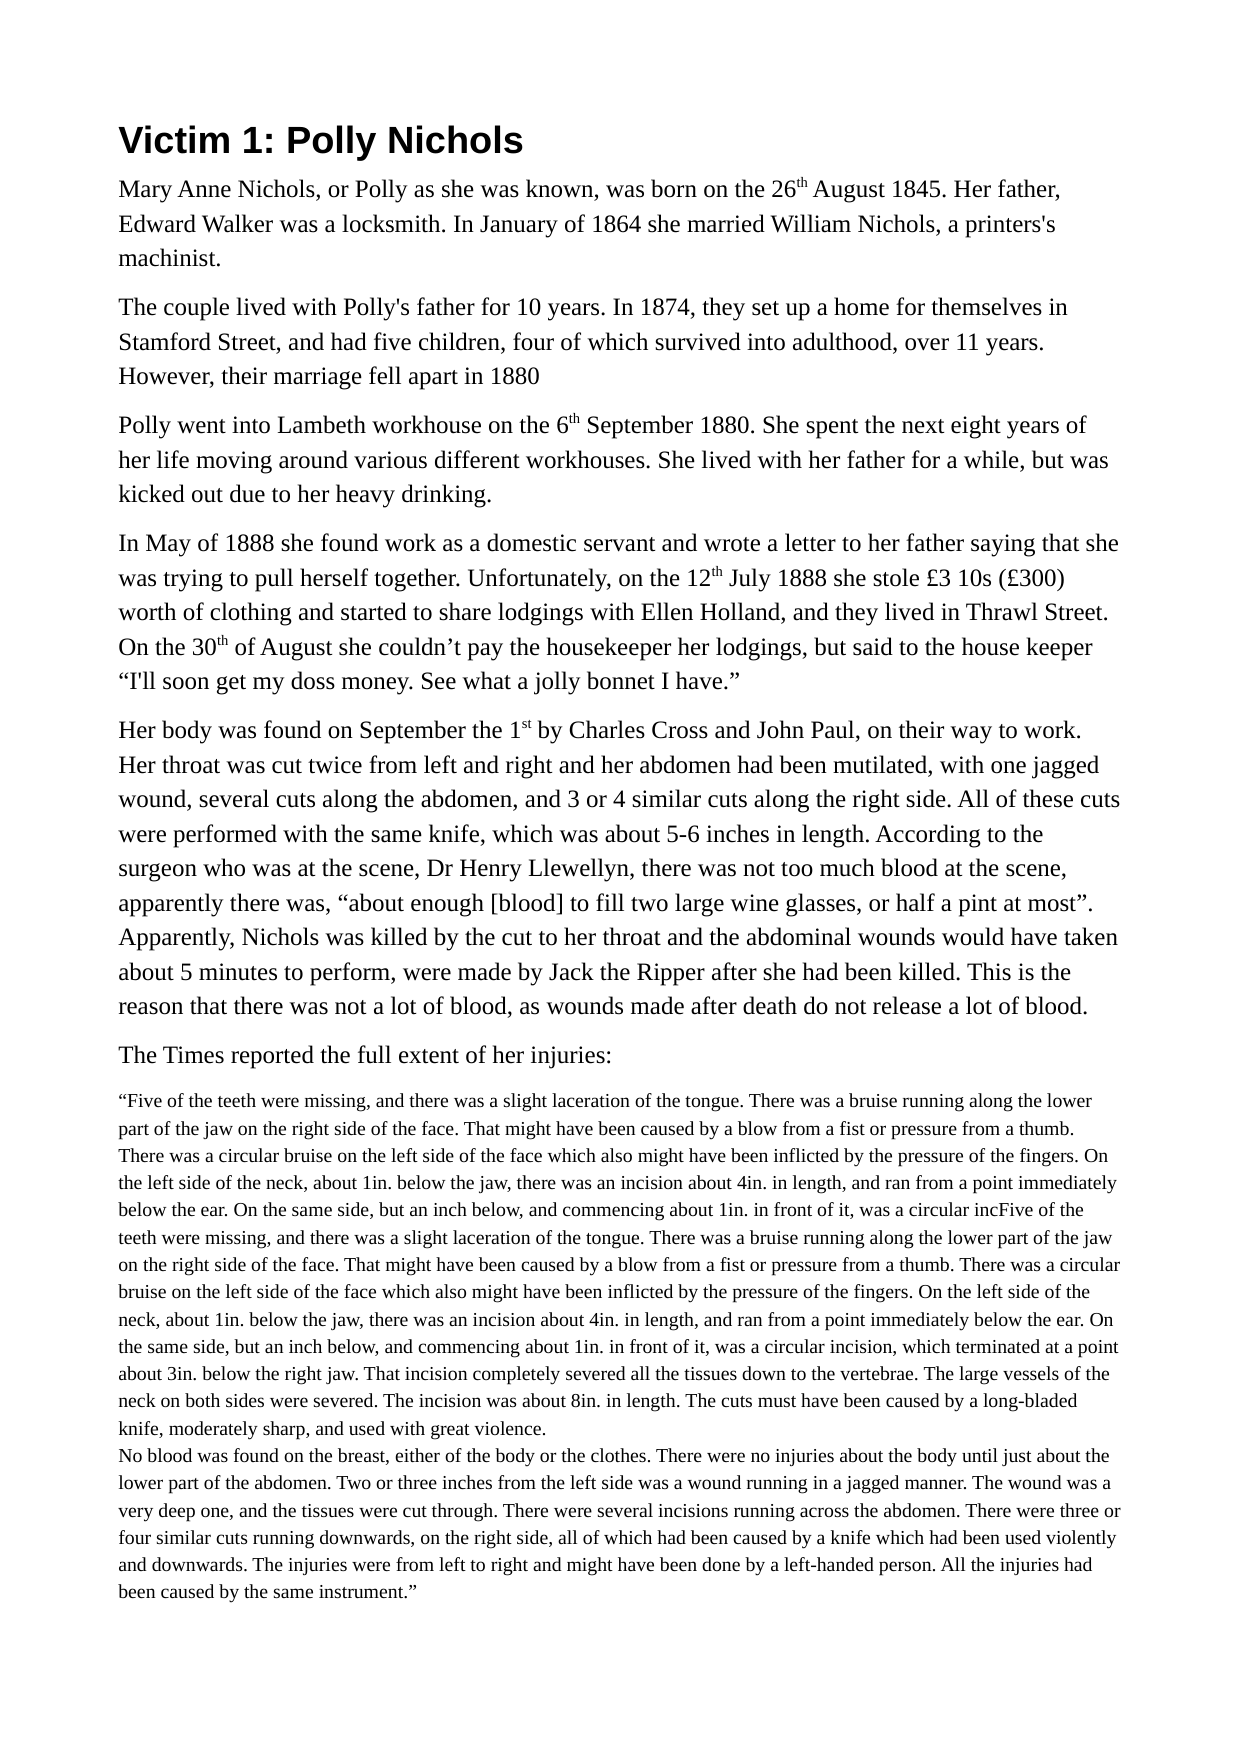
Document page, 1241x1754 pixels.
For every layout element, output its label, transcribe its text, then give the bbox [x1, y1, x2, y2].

text Her body was found on September the 1st by Charles Cross and John Paul, on their way to work. Her throat was cut twice from left and right and her abdomen had been mutilated, with one jagged wound, several cuts along the abdomen, and 3 or 4 similar cuts along the right side. All of these cuts were performed with the same knife, which was about 5-6 inches in length. According to the surgeon who was at the scene, Dr Henry Llewellyn, there was not too much blood at the scene, apparently there was, “about enough [blood] to fill two large wine glasses, or half a pint at most”. Apparently, Nichols was killed by the cut to her throat and the abdominal wounds would have taken about 5 minutes to perform, were made by Jack the Ripper after she had been killed. This is the reason that there was not a lot of blood, as wounds made after death do not release a lot of blood. [118, 715, 1122, 1020]
text “Five of the teeth were missing, and there was a slight laceration of the tongue. There was a bruise running along the lower part of the jaw on the right side of the face. That might have been caused by a blow from a fist or pressure from a thumb. There was a circular bruise on the left side of the face which also might have been inflicted by the pressure of the fingers. On the left side of the neck, about 1in. below the jaw, there was an incision about 4in. in length, and ran from a point immediately below the ear. On the same side, but an inch below, and commencing about 1in. in front of it, was a circular incFive of the teeth were missing, and there was a slight laceration of the tongue. There was a bruise running along the lower part of the jaw on the right side of the face. That might have been caused by a blow from a fist or pressure from a thumb. There was a circular bruise on the left side of the face which also might have been inflicted by the pressure of the fingers. On the left side of the neck, about 1in. below the jaw, there was an incision about 4in. in length, and ran from a point immediately below the ear. On the same side, but an inch below, and commencing about 1in. in front of it, was a circular incision, which terminated at a point about 3in. below the right jaw. That incision completely severed all the tissues down to the vertebrae. The large vessels of the neck on both sides were severed. The incision was about 8in. in length. The cuts must have been caused by a long-bladed knife, moderately sharp, and used with great violence. No blood was found on the breast, either of the body or the clothes. There were no injuries about the body until just about the lower part of the abdomen. Two or three inches from the left side was a wound running in a jagged manner. The wound was a very deep one, and the tissues were cut through. There were several incisions running across the abdomen. There were three or four similar cuts running downwards, on the right side, all of which had been caused by a knife which had been used violently and downwards. The injuries were from left to right and might have been done by a left-handed person. All the injuries had been caused by the same instrument.” [118, 1089, 1122, 1603]
text The Times reported the full extent of her injuries: [118, 1040, 1122, 1069]
text The couple lived with Polly's father for 10 years. In 1874, they set up a home for themselves in Stamford Street, and had five children, four of which survived into adulthood, over 11 years. However, their marriage fell apart in 1880 [118, 292, 1122, 390]
text Polly went into Lambeth workhouse on the 6th September 1880. She spent the next eight years of her life moving around various different workhouses. She lived with her father for a while, but was kicked out due to her heavy drinking. [118, 410, 1122, 508]
text In May of 1888 she found work as a domestic servant and wrote a letter to her father saying that she was trying to pull herself together. Unfortunately, on the 12th July 1888 she stole £3 10s (£300) worth of clothing and started to share lodgings with Ellen Holland, and they lived in Thrawl Street. On the 30th of August she couldn’t pay the housekeeper her lodgings, but said to the house keeper “I'll soon get my doss money. See what a jolly bonnet I have.” [118, 528, 1122, 695]
text Mary Anne Nichols, or Polly as she was known, was born on the 26th August 1845. Her father, Edward Walker was a locksmith. In January of 1864 she married William Nichols, a printers's machinist. [118, 174, 1122, 272]
subtitle Victim 1: Polly Nichols [118, 118, 1122, 162]
